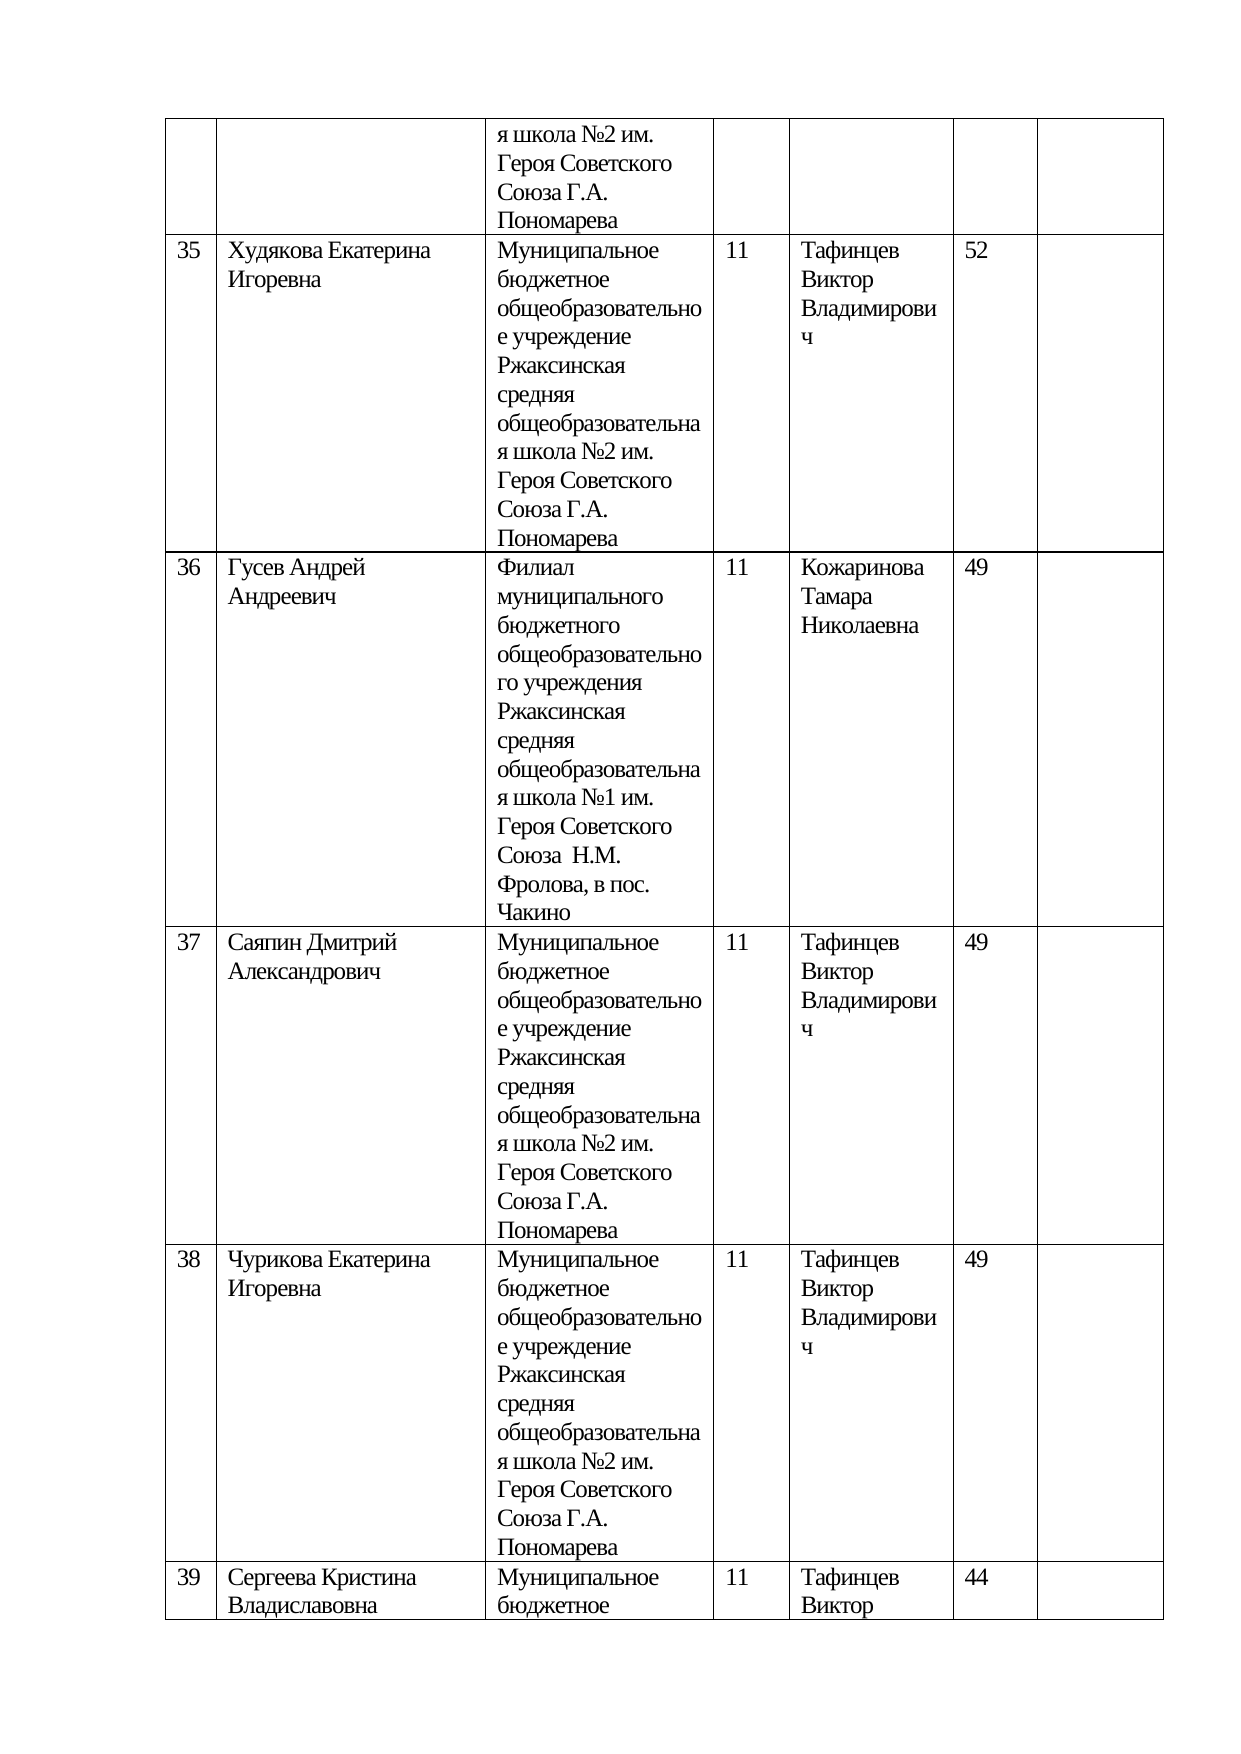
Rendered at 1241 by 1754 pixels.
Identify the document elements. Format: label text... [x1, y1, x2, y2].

table_cell Худякова Екатерина Игоревна [217, 235, 485, 551]
table_cell Филиал муниципального бюджетного общеобразовательного учреждения Ржаксинская средняя общеобразовательная школа №1 им. Героя Советского Союза Н.М. Фролова, в пос. Чакино [486, 553, 713, 926]
table_cell [954, 119, 1037, 234]
table_cell 11 [714, 1562, 789, 1619]
table_cell 49 [954, 1245, 1037, 1561]
table_cell [1038, 119, 1163, 234]
table_cell [166, 119, 216, 234]
table_cell 44 [954, 1562, 1037, 1619]
table_cell [1038, 927, 1163, 1243]
table_cell Кожаринова Тамара Николаевна [790, 553, 953, 926]
table_cell 49 [954, 927, 1037, 1243]
table_cell Сергеева Кристина Владиславовна [217, 1562, 485, 1619]
table_cell Саяпин Дмитрий Александрович [217, 927, 485, 1243]
table_cell [714, 119, 789, 234]
table_cell [1038, 553, 1163, 926]
table_cell 37 [166, 927, 216, 1243]
table_cell я школа №2 им. Героя Советского Союза Г.А. Пономарева [486, 119, 713, 234]
table_cell 49 [954, 553, 1037, 926]
table_cell 11 [714, 553, 789, 926]
table_cell Тафинцев Виктор [790, 1562, 953, 1619]
table_cell Муниципальное бюджетное общеобразовательное учреждение Ржаксинская средняя общеобразовательная школа №2 им. Героя Советского Союза Г.А. Пономарева [486, 1245, 713, 1561]
table_cell Тафинцев Виктор Владимирович [790, 927, 953, 1243]
table_cell Муниципальное бюджетное общеобразовательное учреждение Ржаксинская средняя общеобразовательная школа №2 им. Героя Советского Союза Г.А. Пономарева [486, 235, 713, 551]
table_cell Чурикова Екатерина Игоревна [217, 1245, 485, 1561]
table_cell Муниципальное бюджетное общеобразовательное учреждение Ржаксинская средняя общеобразовательная школа №2 им. Героя Советского Союза Г.А. Пономарева [486, 927, 713, 1243]
table_cell Тафинцев Виктор Владимирович [790, 1245, 953, 1561]
table_cell 11 [714, 927, 789, 1243]
table_cell 11 [714, 1245, 789, 1561]
table_cell 36 [166, 553, 216, 926]
table_cell Тафинцев Виктор Владимирович [790, 235, 953, 551]
table_cell 11 [714, 235, 789, 551]
table_cell 39 [166, 1562, 216, 1619]
table_cell Гусев Андрей Андреевич [217, 553, 485, 926]
table_cell [217, 119, 485, 234]
table_cell [1038, 1562, 1163, 1619]
table_cell 35 [166, 235, 216, 551]
table_cell [790, 119, 953, 234]
table_cell Муниципальное бюджетное [486, 1562, 713, 1619]
table_cell 38 [166, 1245, 216, 1561]
table_cell [1038, 235, 1163, 551]
table_cell [1038, 1245, 1163, 1561]
table_cell 52 [954, 235, 1037, 551]
